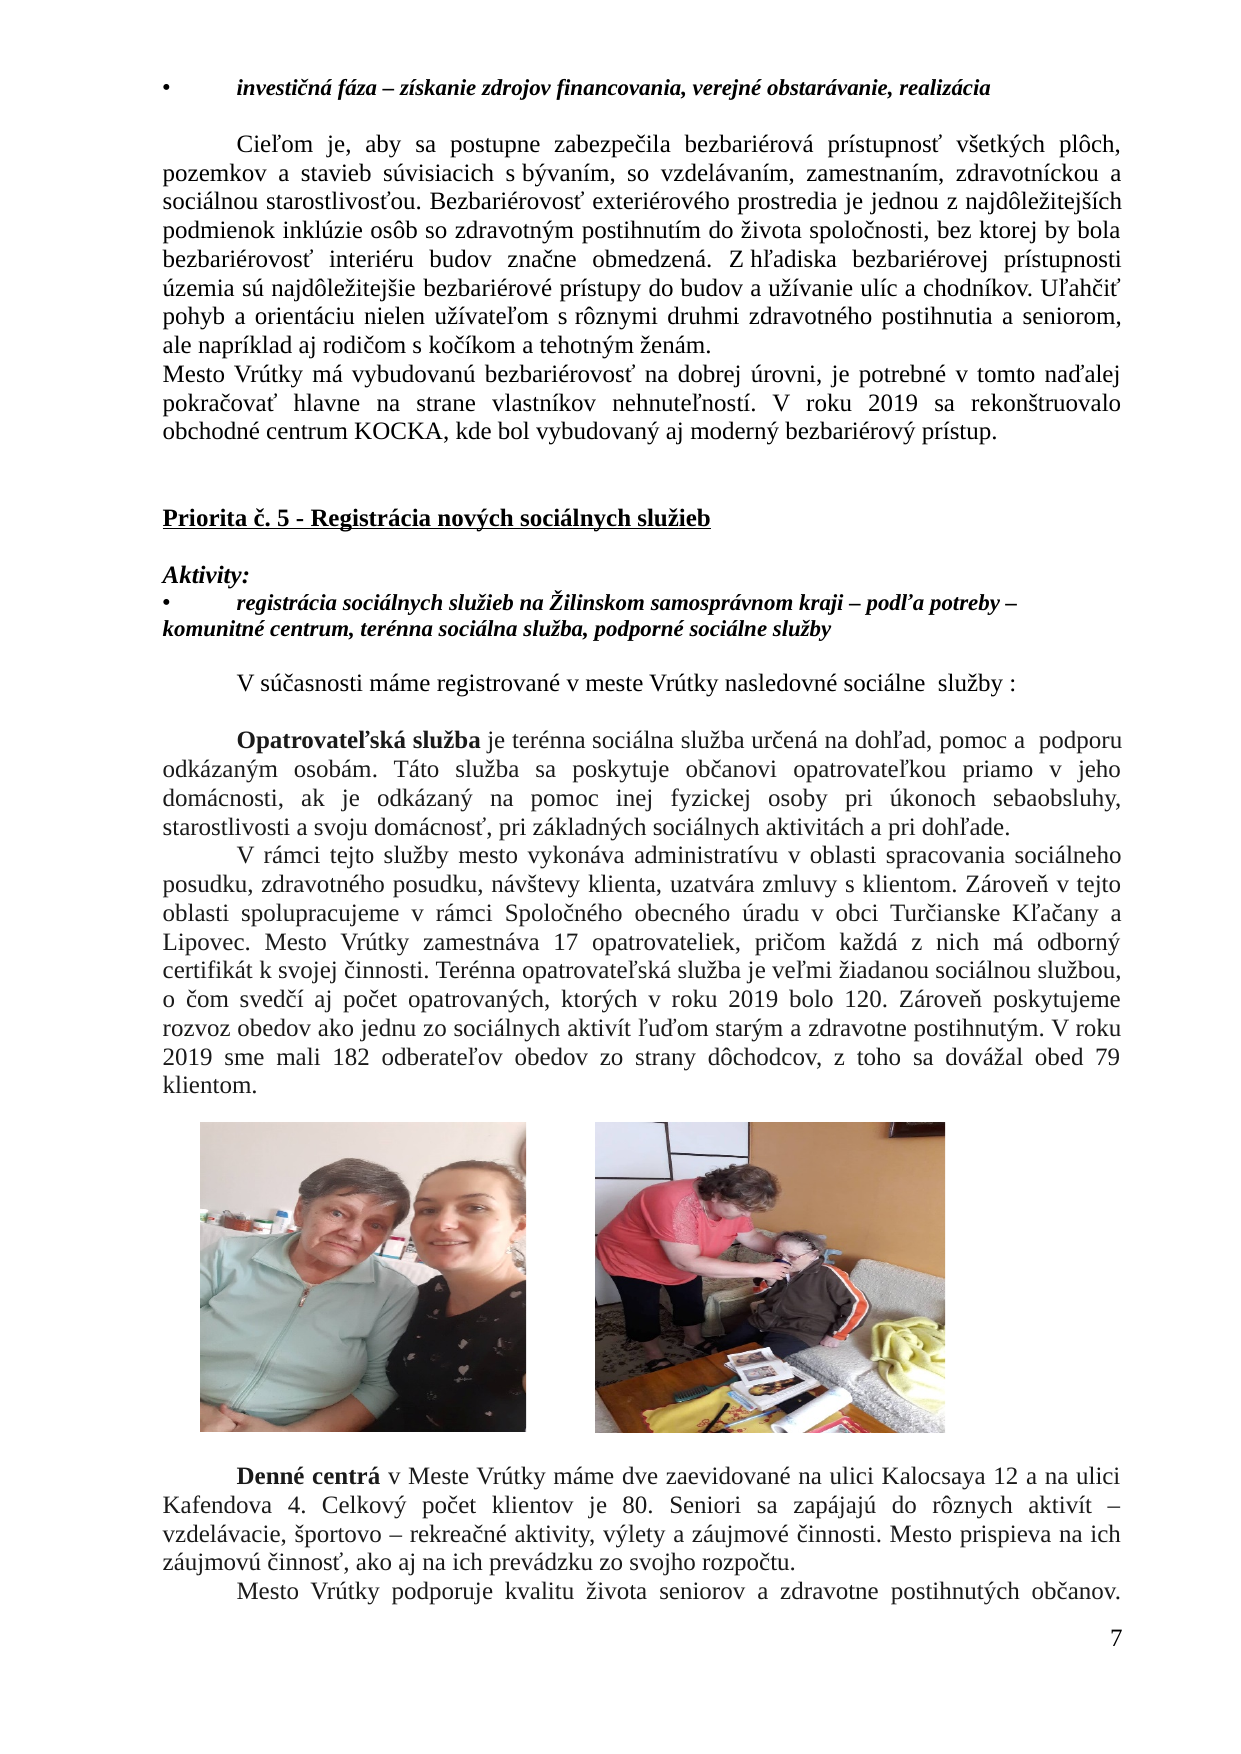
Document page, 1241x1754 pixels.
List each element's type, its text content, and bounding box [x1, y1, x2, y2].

text Mesto Vrútky podporuje kvalitu života seniorov a zdravotne postihnutých občanov. [162, 1576, 1122, 1605]
text Aktivity: [162, 560, 1122, 589]
text Cieľom je, aby sa postupne zabezpečila bezbariérová prístupnosť všetkých plôch, pozemkov a stavieb súvisiacich s bývaním, so vzdelávaním, zamestnaním, zdravotníckou a sociálnou starostlivosťou. Bezbariérovosť exteriérového prostredia je jednou z najdôležitejších podmienok inklúzie osôb so zdravotným postihnutím do života spoločnosti, bez ktorej by bola bezbariérovosť interiéru budov značne obmedzená. Z hľadiska bezbariérovej prístupnosti územia sú najdôležitejšie bezbariérové prístupy do budov a užívanie ulíc a chodníkov. Uľahčiť pohyb a orientáciu nielen užívateľom s rôznymi druhmi zdravotného postihnutia a seniorom, ale napríklad aj rodičom s kočíkom a tehotným ženám. [162, 129, 1122, 359]
text Mesto Vrútky má vybudovanú bezbariérovosť na dobrej úrovni, je potrebné v tomto naďalej pokračovať hlavne na strane vlastníkov nehnuteľností. V roku 2019 sa rekonštruovalo obchodné centrum KOCKA, kde bol vybudovaný aj moderný bezbariérový prístup. [162, 359, 1122, 445]
text V súčasnosti máme registrované v meste Vrútky nasledovné sociálne služby : [162, 668, 1122, 697]
list investičná fáza – získanie zdrojov financovania, verejné obstarávanie, realizácia [162, 74, 1122, 100]
list registrácia sociálnych služieb na Žilinskom samosprávnom kraji – podľa potreby – komunitné centrum, terénna sociálna služba, podporné sociálne služby [162, 589, 1122, 642]
text Denné centrá v Meste Vrútky máme dve zaevidované na ulici Kalocsaya 12 a na ulici Kafendova 4. Celkový počet klientov je 80. Seniori sa zapájajú do rôznych aktivít – vzdelávacie, športovo – rekreačné aktivity, výlety a záujmové činnosti. Mesto prispieva na ich záujmovú činnosť, ako aj na ich prevádzku zo svojho rozpočtu. [162, 1461, 1122, 1576]
text Priorita č. 5 - Registrácia nových sociálnych služieb [162, 503, 1122, 531]
text V rámci tejto služby mesto vykonáva administratívu v oblasti spracovania sociálneho posudku, zdravotného posudku, návštevy klienta, uzatvára zmluvy s klientom. Zároveň v tejto oblasti spolupracujeme v rámci Spoločného obecného úradu v obci Turčianske Kľačany a Lipovec. Mesto Vrútky zamestnáva 17 opatrovateliek, pričom každá z nich má odborný certifikát k svojej činnosti. Terénna opatrovateľská služba je veľmi žiadanou sociálnou službou, o čom svedčí aj počet opatrovaných, ktorých v roku 2019 bolo 120. Zároveň poskytujeme rozvoz obedov ako jednu zo sociálnych aktivít ľuďom starým a zdravotne postihnutým. V roku 2019 sme mali 182 odberateľov obedov zo strany dôchodcov, z toho sa dovážal obed 79 klientom. [162, 840, 1122, 1099]
text Opatrovateľská služba je terénna sociálna služba určená na dohľad, pomoc a podporu odkázaným osobám. Táto služba sa poskytuje občanovi opatrovateľkou priamo v jeho domácnosti, ak je odkázaný na pomoc inej fyzickej osoby pri úkonoch sebaobsluhy, starostlivosti a svoju domácnosť, pri základných sociálnych aktivitách a pri dohľade. [162, 725, 1122, 840]
